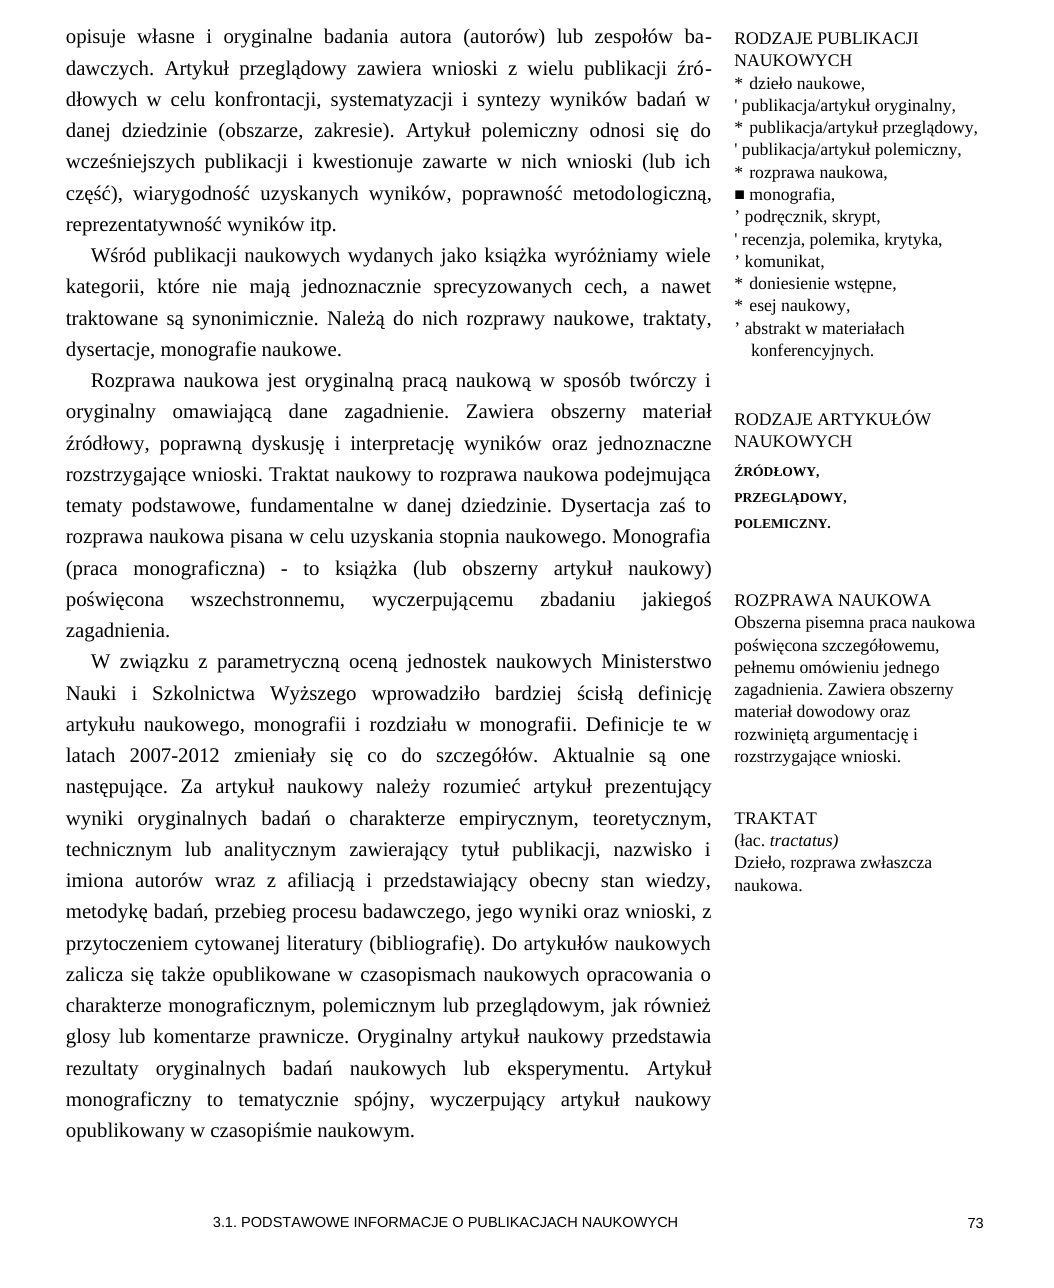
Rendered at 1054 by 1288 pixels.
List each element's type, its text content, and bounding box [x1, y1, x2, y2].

text 3.1. PODSTAWOWE INFORMACJE O PUBLIKACJACH NAUKOWYCH [213, 1214, 710, 1231]
text PRZEGLĄDOWY, [734, 490, 986, 505]
list dzieło naukowe, [734, 72, 986, 93]
list doniesienie wstępne, [734, 273, 986, 293]
text 73 [967, 1214, 988, 1231]
text RODZAJE ARTYKUŁÓW NAUKOWYCH [734, 408, 986, 451]
text ’ abstrakt w materiałach konferencyjnych. [734, 317, 986, 360]
text opisuje własne i oryginalne badania autora (autorów) lub zespołów ba­dawczych. Artykuł przeglądowy zawiera wnioski z wielu publikacji źró­dłowych w celu konfrontacji, systematyzacji i syntezy wyników badań w danej dziedzinie (obszarze, zakresie). Artykuł polemiczny odnosi się do wcześniejszych publikacji i kwestionuje zawarte w nich wnioski (lub ich część), wiarygodność uzyskanych wyników, poprawność metodo­logiczną, reprezentatywność wyników itp. [66, 24, 712, 236]
text TRAKTAT [734, 808, 986, 828]
text W związku z parametryczną oceną jednostek naukowych Minister­stwo Nauki i Szkolnictwa Wyższego wprowadziło bardziej ścisłą defi­nicję artykułu naukowego, monografii i rozdziału w monografii. Defi­nicje te w latach 2007-2012 zmieniały się co do szczegółów. Aktualnie są one następujące. Za artykuł naukowy należy rozumieć artykuł pre­zentujący wyniki oryginalnych badań o charakterze empirycznym, teo­retycznym, technicznym lub analitycznym zawierający tytuł publikacji, nazwisko i imiona autorów wraz z afiliacją i przedstawiający obecny stan wiedzy, metodykę badań, przebieg procesu badawczego, jego wy­niki oraz wnioski, z przytoczeniem cytowanej literatury (bibliografię). Do artykułów naukowych zalicza się także opublikowane w czasopismach naukowych opracowania o charakterze monograficznym, polemicznym lub przeglądowym, jak również glosy lub komentarze prawnicze. Orygi­nalny artykuł naukowy przedstawia rezultaty oryginalnych badań nauko­wych lub eksperymentu. Artykuł monograficzny to tematycznie spójny, wyczerpujący artykuł naukowy opublikowany w czasopiśmie naukowym. [66, 649, 712, 1142]
text (łac. tractatus) [734, 830, 986, 850]
list publikacja/artykuł przeglądowy, [734, 117, 986, 137]
text ’ podręcznik, skrypt, [734, 206, 986, 226]
list rozprawa naukowa, [734, 161, 986, 182]
text ' publikacja/artykuł oryginalny, [734, 95, 986, 115]
text ŹRÓDŁOWY, [734, 464, 986, 479]
text Wśród publikacji naukowych wydanych jako książka wyróżniamy wiele kategorii, które nie mają jednoznacznie sprecyzowanych cech, a nawet traktowane są synonimicznie. Należą do nich rozprawy nauko­we, traktaty, dysertacje, monografie naukowe. [66, 243, 712, 361]
text Obszerna pisemna praca naukowa poświęcona szczegółowemu, pełnemu omówieniu jednego zagadnienia. Zawiera obszerny materiał dowodowy oraz rozwiniętą argumentację i rozstrzygające wnioski. [734, 612, 986, 766]
text ' recenzja, polemika, krytyka, [734, 228, 986, 249]
text ■ monografia, [734, 184, 986, 204]
text Rozprawa naukowa jest oryginalną pracą naukową w sposób twórczy i oryginalny omawiającą dane zagadnienie. Zawiera obszerny mate­riał źródłowy, poprawną dyskusję i interpretację wyników oraz jedno­znaczne rozstrzygające wnioski. Traktat naukowy to rozprawa naukowa podejmująca tematy podstawowe, fundamentalne w danej dziedzinie. Dysertacja zaś to rozprawa naukowa pisana w celu uzyskania stopnia naukowego. Monografia (praca monograficzna) - to książka (lub ob­szerny artykuł naukowy) poświęcona wszechstronnemu, wyczerpują­cemu zbadaniu jakiegoś zagadnienia. [66, 368, 712, 642]
text RODZAJE PUBLIKACJI NAUKOWYCH [734, 27, 986, 70]
text ROZPRAWA NAUKOWA [734, 590, 986, 610]
list esej naukowy, [734, 295, 986, 316]
text POLEMICZNY. [734, 516, 986, 531]
text ’ komunikat, [734, 251, 986, 271]
text Dzieło, rozprawa zwłaszcza naukowa. [734, 852, 986, 896]
text ' publikacja/artykuł polemiczny, [734, 139, 986, 159]
